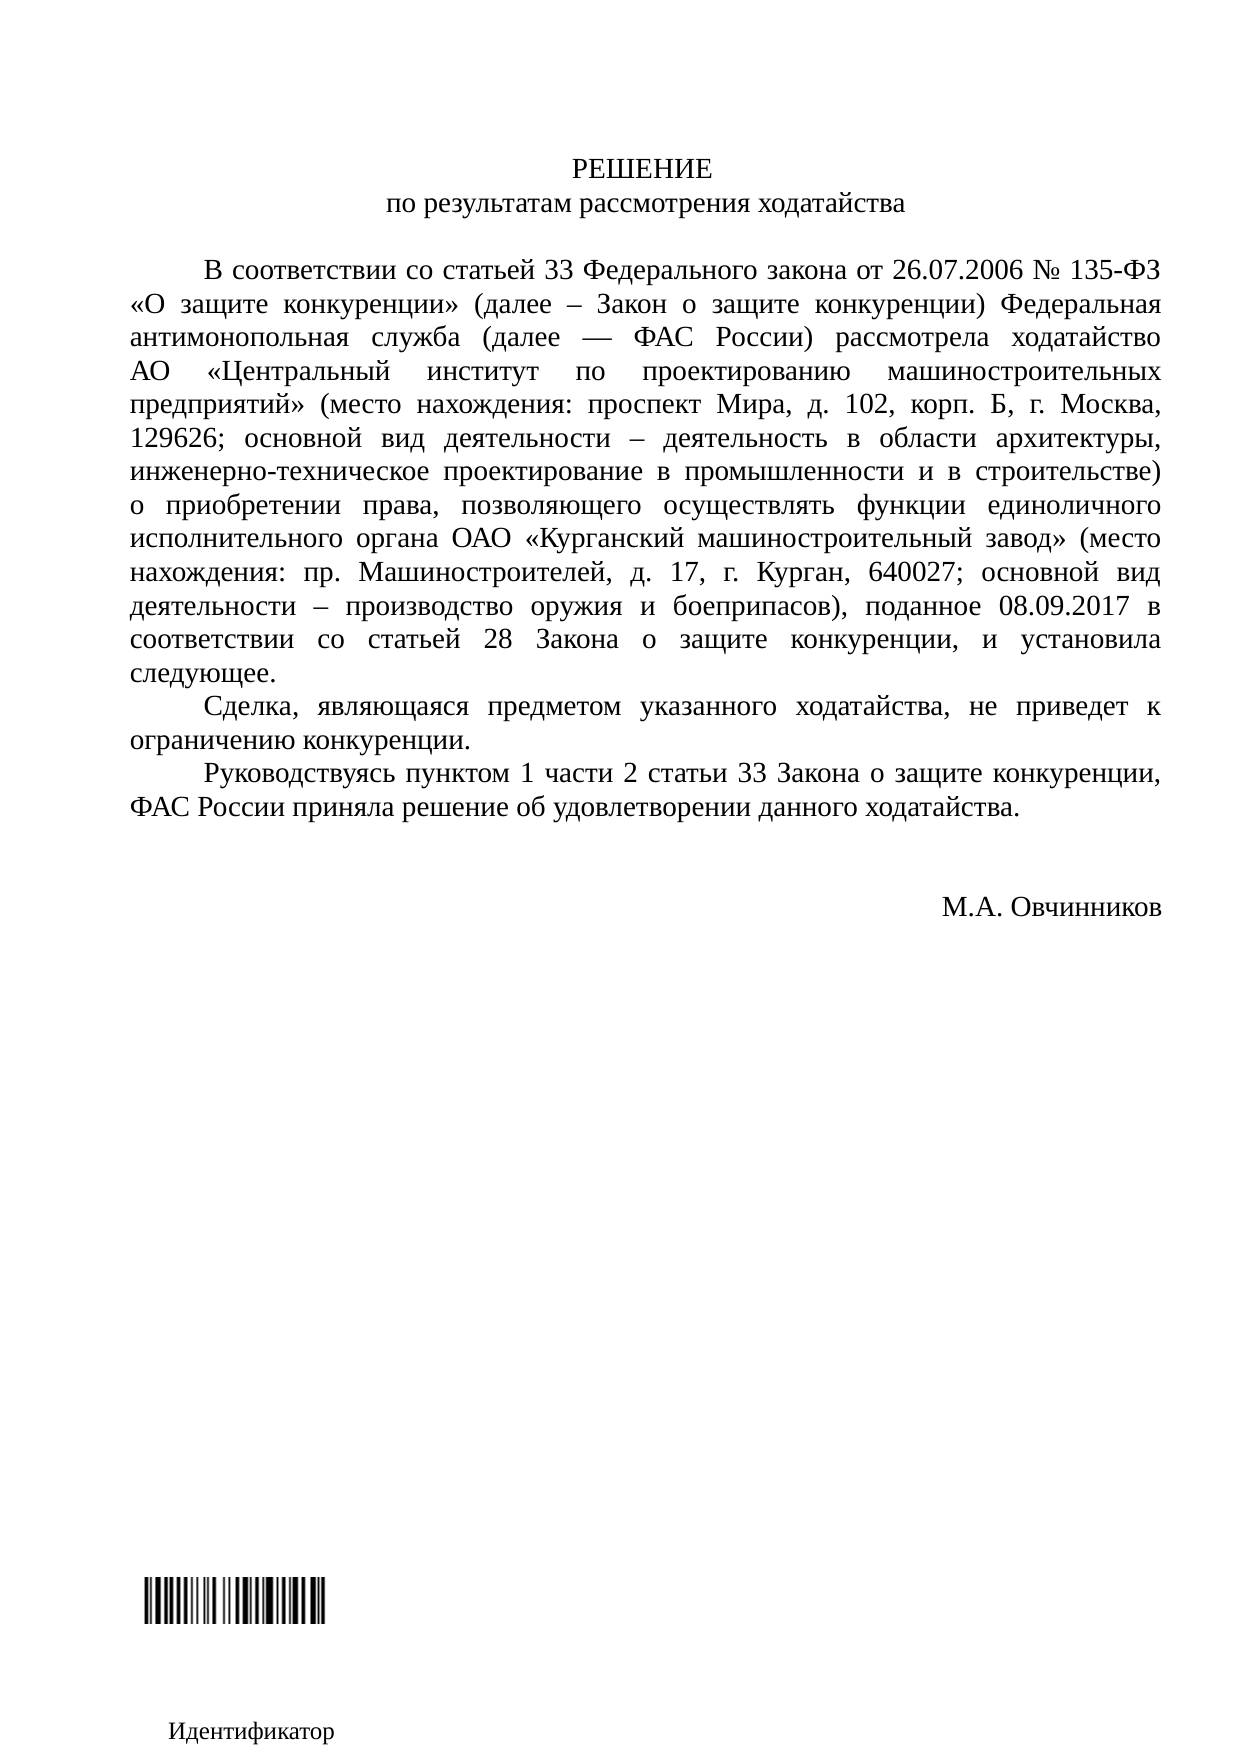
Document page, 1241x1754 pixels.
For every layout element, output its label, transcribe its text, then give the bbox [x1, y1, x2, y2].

text по результатам рассмотрения ходатайства [129, 185, 1162, 219]
text РЕШЕНИЕ [129, 152, 1162, 185]
text Руководствуясь пунктом 1 части 2 статьи 33 Закона о защите конкуренции, ФАС России приняла решение об удовлетворении данного ходатайства. [129, 755, 1162, 822]
picture [129, 1577, 343, 1624]
text В соответствии со статьей 33 Федерального закона от 26.07.2006 № 135-ФЗ «О защите конкуренции» (далее – Закон о защите конкуренции) Федеральная антимонопольная служба (далее — ФАС России) рассмотрела ходатайство АО «Центральный институт по проектированию машиностроительных предприятий» (место нахождения: проспект Мира, д. 102, корп. Б, г. Москва, 129626; основной вид деятельности – деятельность в области архитектуры, инженерно-техническое проектирование в промышленности и в строительстве) о приобретении права, позволяющего осуществлять функции единоличного исполнительного органа ОАО «Курганский машиностроительный завод» (место нахождения: пр. Машиностроителей, д. 17, г. Курган, 640027; основной вид деятельности – производство оружия и боеприпасов), поданное 08.09.2017 в соответствии со статьей 28 Закона о защите конкуренции, и установила следующее. [129, 252, 1162, 688]
text М.А. Овчинников [129, 889, 1162, 923]
text Сделка, являющаяся предметом указанного ходатайства, не приведет к ограничению конкуренции. [129, 688, 1162, 755]
